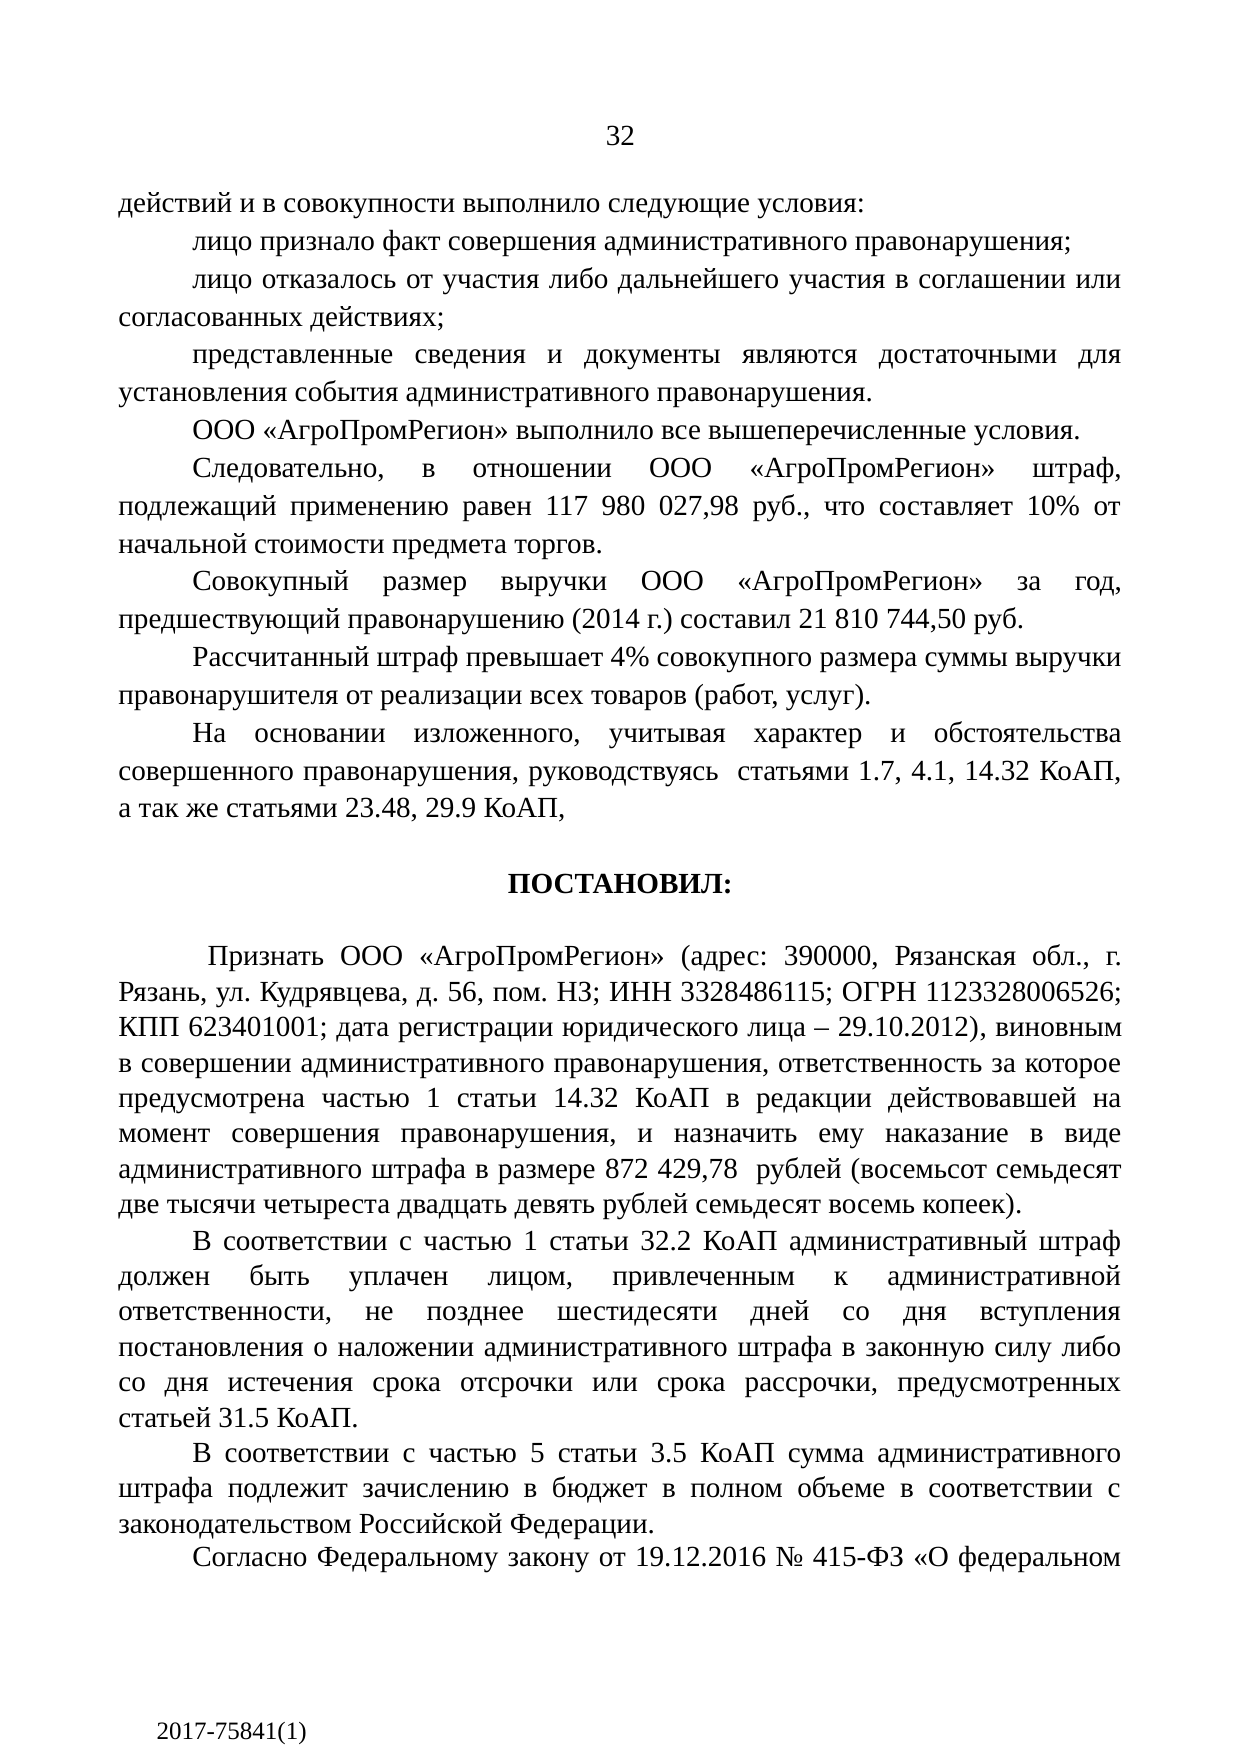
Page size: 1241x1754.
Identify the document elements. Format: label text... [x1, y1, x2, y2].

text Совокупный размер выручки ООО «АгроПромРегион» за год, предшествующий правонарушению (2014 г.) составил 21 810 744,50 руб. [118, 559, 1122, 635]
text Следовательно, в отношении ООО «АгроПромРегион» штраф, подлежащий применению равен 117 980 027,98 руб., что составляет 10% от начальной стоимости предмета торгов. [118, 446, 1122, 559]
text На основании изложенного, учитывая характер и обстоятельства совершенного правонарушения, руководствуясь статьями 1.7, 4.1, 14.32 КоАП, а так же статьями 23.48, 29.9 КоАП, [118, 711, 1122, 824]
text В соответствии с частью 1 статьи 32.2 КоАП административный штраф должен быть уплачен лицом, привлеченным к административной ответственности, не позднее шестидесяти дней со дня вступления постановления о наложении административного штрафа в законную силу либо со дня истечения срока отсрочки или срока рассрочки, предусмотренных статьей 31.5 КоАП. [118, 1221, 1122, 1433]
text Признать ООО «АгроПромРегион» (адрес: 390000, Рязанская обл., г. Рязань, ул. Кудрявцева, д. 56, пом. НЗ; ИНН 3328486115; ОГРН 1123328006526; КПП 623401001; дата регистрации юридического лица – 29.10.2012), виновным в совершении административного правонарушения, ответственность за которое предусмотрена частью 1 статьи 14.32 КоАП в редакции действовавшей на момент совершения правонарушения, и назначить ему наказание в виде административного штрафа в размере 872 429,78 рублей (восемьсот семьдесят две тысячи четыреста двадцать девять рублей семьдесят восемь копеек). [118, 937, 1122, 1221]
text Рассчитанный штраф превышает 4% совокупного размера суммы выручки правонарушителя от реализации всех товаров (работ, услуг). [118, 635, 1122, 711]
text действий и в совокупности выполнило следующие условия: [118, 181, 1122, 219]
text В соответствии с частью 5 статьи 3.5 КоАП сумма административного штрафа подлежит зачислению в бюджет в полном объеме в соответствии с законодательством Российской Федерации. [118, 1433, 1122, 1539]
text ООО «АгроПромРегион» выполнило все вышеперечисленные условия. [118, 408, 1122, 446]
text лицо отказалось от участия либо дальнейшего участия в соглашении или согласованных действиях; [118, 257, 1122, 332]
text Согласно Федеральному закону от 19.12.2016 № 415-ФЗ «О федеральном [118, 1539, 1122, 1573]
text ПОСТАНОВИЛ: [118, 862, 1122, 899]
text лицо признало факт совершения административного правонарушения; [118, 219, 1122, 257]
text представленные сведения и документы являются достаточными для установления события административного правонарушения. [118, 332, 1122, 408]
